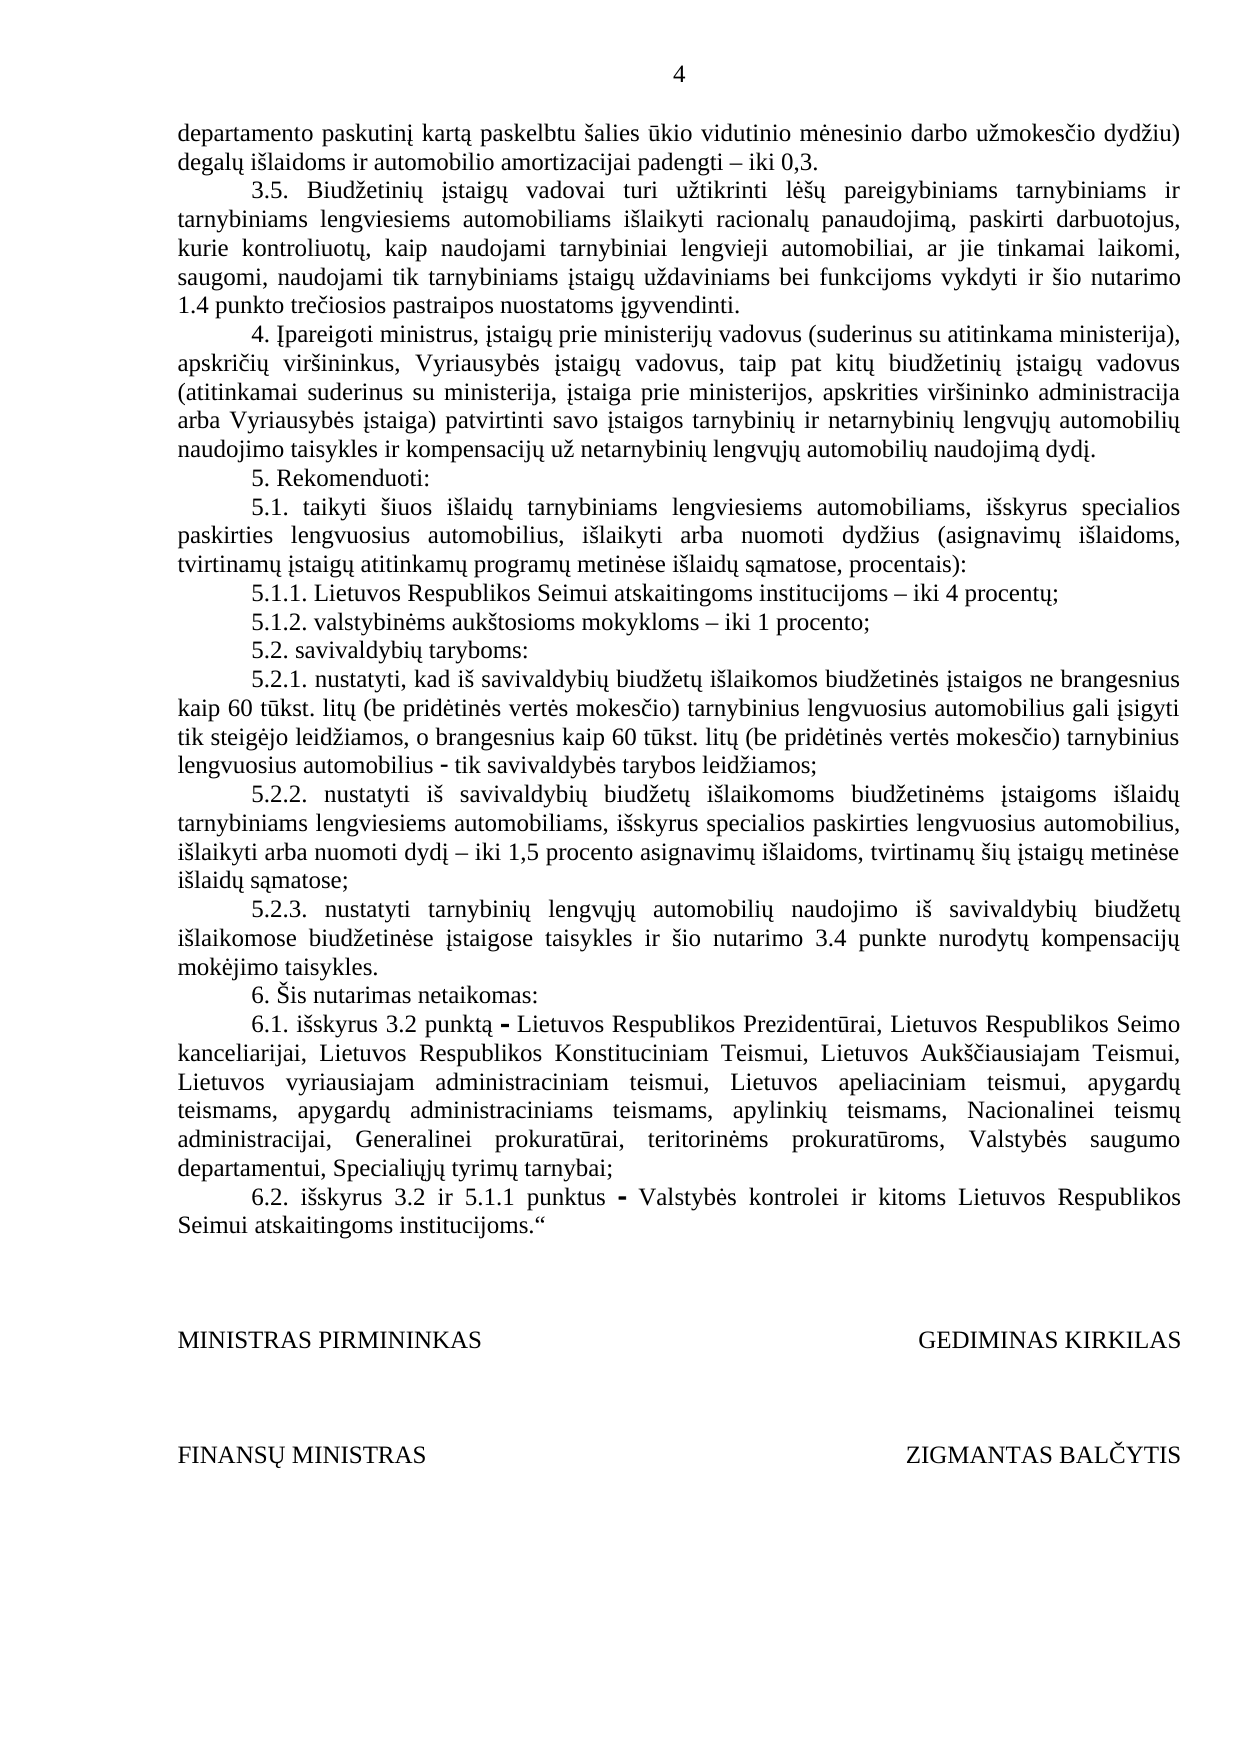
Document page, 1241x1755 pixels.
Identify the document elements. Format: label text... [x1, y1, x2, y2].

text Ministras Pirmininkas Gediminas Kirkilas [177, 1326, 1181, 1354]
text 6.1. išskyrus 3.2 punktą  Lietuvos Respublikos Prezidentūrai, Lietuvos Respublikos Seimo kanceliarijai, Lietuvos Respublikos Konstituciniam Teismui, Lietuvos Aukščiausiajam Teismui, Lietuvos vyriausiajam administraciniam teismui, Lietuvos apeliaciniam teismui, apygardų teismams, apygardų administraciniams teismams, apylinkių teismams, Nacionalinei teismų administracijai, Generalinei prokuratūrai, teritorinėms prokuratūroms, Valstybės saugumo departamentui, Specialiųjų tyrimų tarnybai; [177, 1009, 1181, 1182]
text 5.1.2. valstybinėms aukštosioms mokykloms – iki 1 procento; [177, 607, 1181, 636]
text 3.5. Biudžetinių įstaigų vadovai turi užtikrinti lėšų pareigybiniams tarnybiniams ir tarnybiniams lengviesiems automobiliams išlaikyti racionalų panaudojimą, paskirti darbuotojus, kurie kontroliuotų, kaip naudojami tarnybiniai lengvieji automobiliai, ar jie tinkamai laikomi, saugomi, naudojami tik tarnybiniams įstaigų uždaviniams bei funkcijoms vykdyti ir šio nutarimo 1.4 punkto trečiosios pastraipos nuostatoms įgyvendinti. [177, 176, 1181, 319]
text 5.2. savivaldybių taryboms: [177, 636, 1181, 664]
text 5.1.1. Lietuvos Respublikos Seimui atskaitingoms institucijoms – iki 4 procentų; [177, 578, 1181, 607]
text 5.1. taikyti šiuos išlaidų tarnybiniams lengviesiems automobiliams, išskyrus specialios paskirties lengvuosius automobilius, išlaikyti arba nuomoti dydžius (asignavimų išlaidoms, tvirtinamų įstaigų atitinkamų programų metinėse išlaidų sąmatose, procentais): [177, 492, 1181, 578]
text 5.2.2. nustatyti iš savivaldybių biudžetų išlaikomoms biudžetinėms įstaigoms išlaidų tarnybiniams lengviesiems automobiliams, išskyrus specialios paskirties lengvuosius automobilius, išlaikyti arba nuomoti dydį – iki 1,5 procento asignavimų išlaidoms, tvirtinamų šių įstaigų metinėse išlaidų sąmatose; [177, 779, 1181, 894]
text 5.2.1. nustatyti, kad iš savivaldybių biudžetų išlaikomos biudžetinės įstaigos ne brangesnius kaip 60 tūkst. litų (be pridėtinės vertės mokesčio) tarnybinius lengvuosius automobilius gali įsigyti tik steigėjo leidžiamos, o brangesnius kaip 60 tūkst. litų (be pridėtinės vertės mokesčio) tarnybinius lengvuosius automobilius  tik savivaldybės tarybos leidžiamos; [177, 664, 1181, 779]
text Finansų ministras Zigmantas Balčytis [177, 1441, 1181, 1469]
text 5. Rekomenduoti: [177, 463, 1181, 492]
text departamento paskutinį kartą paskelbtu šalies ūkio vidutinio mėnesinio darbo užmokesčio dydžiu) degalų išlaidoms ir automobilio amortizacijai padengti – iki 0,3. [177, 118, 1181, 176]
text 6.2. išskyrus 3.2 ir 5.1.1 punktus  Valstybės kontrolei ir kitoms Lietuvos Respublikos Seimui atskaitingoms institucijoms.“ [177, 1182, 1181, 1239]
text 5.2.3. nustatyti tarnybinių lengvųjų automobilių naudojimo iš savivaldybių biudžetų išlaikomose biudžetinėse įstaigose taisykles ir šio nutarimo 3.4 punkte nurodytų kompensacijų mokėjimo taisykles. [177, 894, 1181, 981]
text 4. Įpareigoti ministrus, įstaigų prie ministerijų vadovus (suderinus su atitinkama ministerija), apskričių viršininkus, Vyriausybės įstaigų vadovus, taip pat kitų biudžetinių įstaigų vadovus (atitinkamai suderinus su ministerija, įstaiga prie ministerijos, apskrities viršininko administracija arba Vyriausybės įstaiga) patvirtinti savo įstaigos tarnybinių ir netarnybinių lengvųjų automobilių naudojimo taisykles ir kompensacijų už netarnybinių lengvųjų automobilių naudojimą dydį. [177, 319, 1181, 463]
text 6. Šis nutarimas netaikomas: [177, 981, 1181, 1009]
